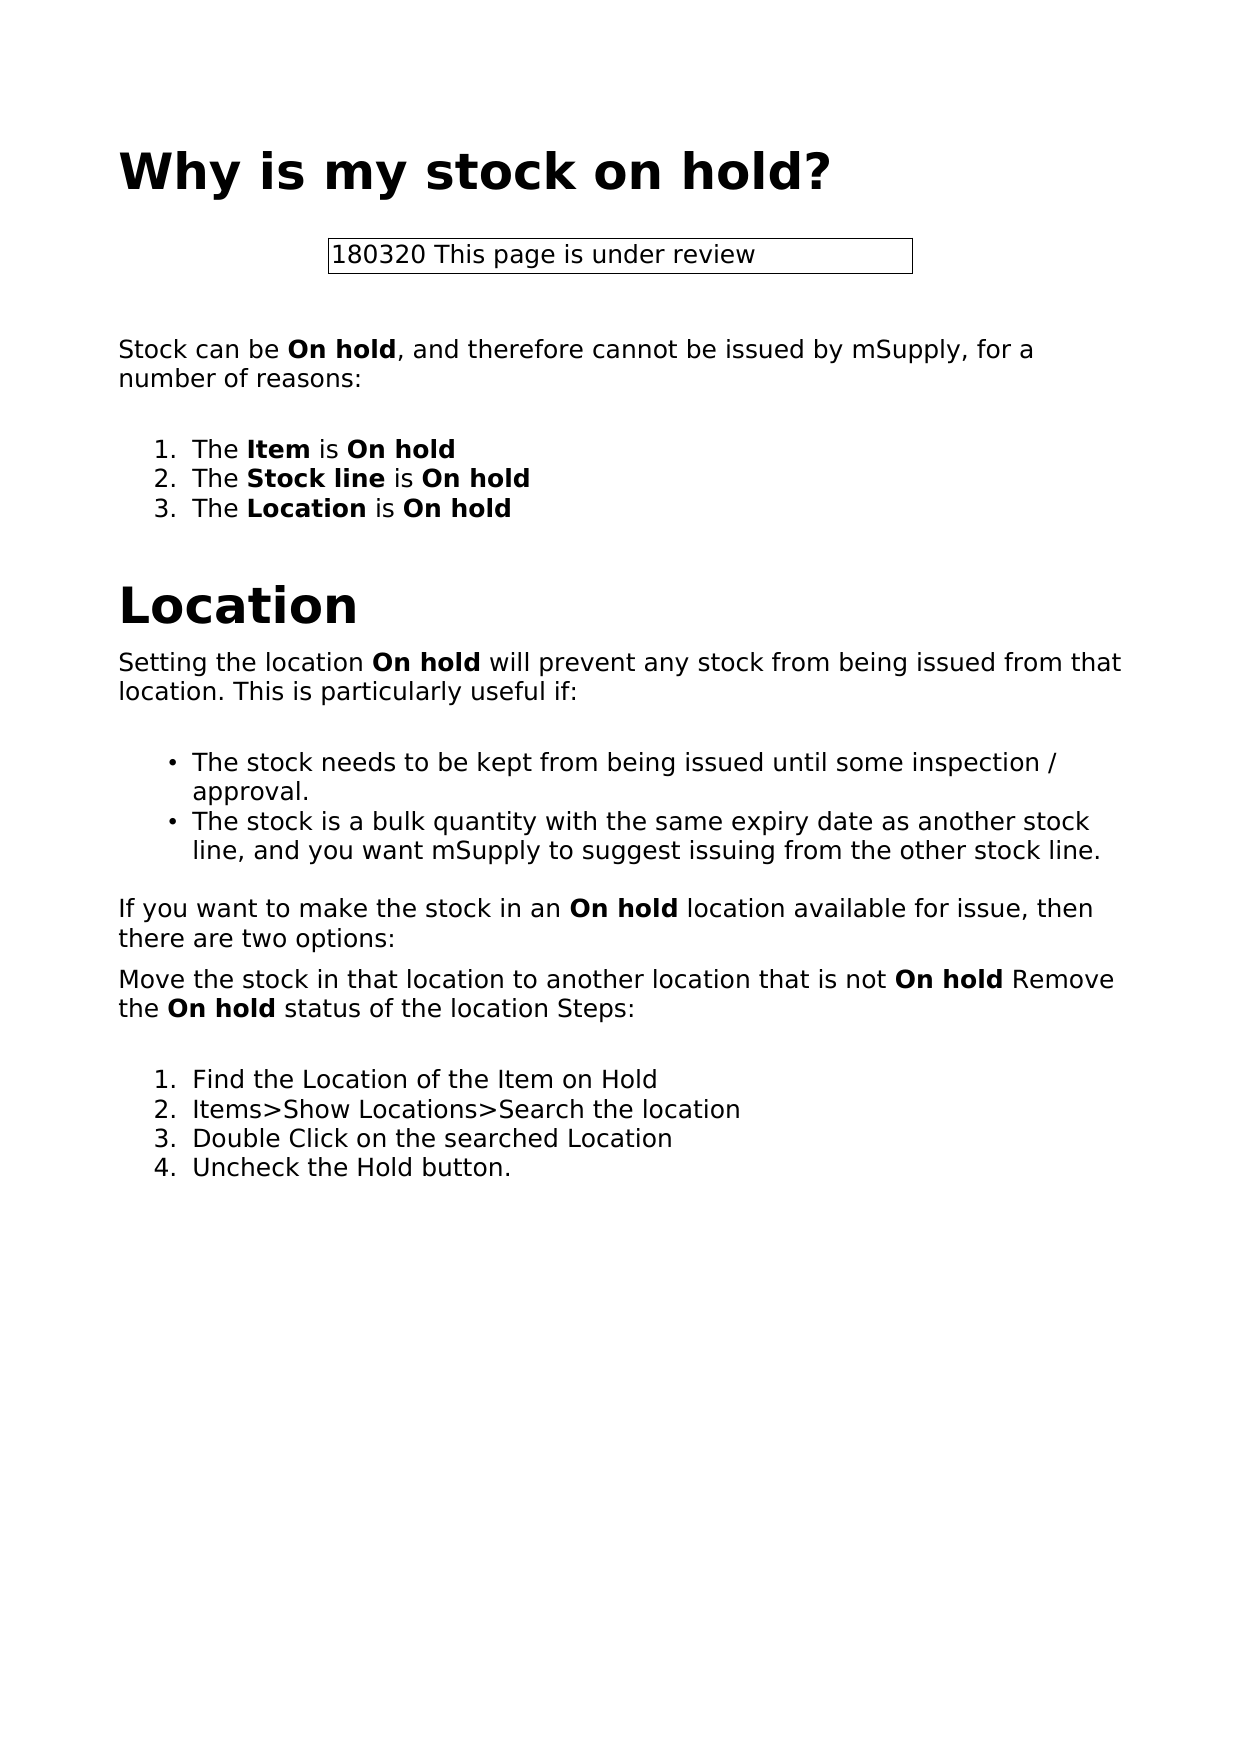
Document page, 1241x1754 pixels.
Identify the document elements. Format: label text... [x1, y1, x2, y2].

list Items>Show Locations>Search the location [177, 1095, 1122, 1124]
subtitle Location [118, 577, 1122, 636]
text If you want to make the stock in an On hold location available for issue, then there are two options: [118, 894, 1122, 953]
list The stock is a bulk quantity with the same expiry date as another stock line, and you want mSupply to suggest issuing from the other stock line. [177, 807, 1122, 865]
list The Stock line is On hold [177, 464, 1122, 494]
list The Location is On hold [177, 494, 1122, 523]
list Double Click on the searched Location [177, 1124, 1122, 1153]
list Uncheck the Hold button. [177, 1153, 1122, 1182]
text Move the stock in that location to another location that is not On hold Remove the On hold status of the location Steps: [118, 965, 1122, 1024]
list The stock needs to be kept from being issued until some inspection / approval. [177, 748, 1122, 807]
text Stock can be On hold, and therefore cannot be issued by mSupply, for a number of reasons: [118, 335, 1122, 393]
text Setting the location On hold will prevent any stock from being issued from that location. This is particularly useful if: [118, 648, 1122, 706]
list The Item is On hold [177, 435, 1122, 464]
subtitle Why is my stock on hold? [118, 143, 1122, 201]
table_header 180320 This page is under review [329, 239, 912, 273]
list Find the Location of the Item on Hold [177, 1066, 1122, 1095]
